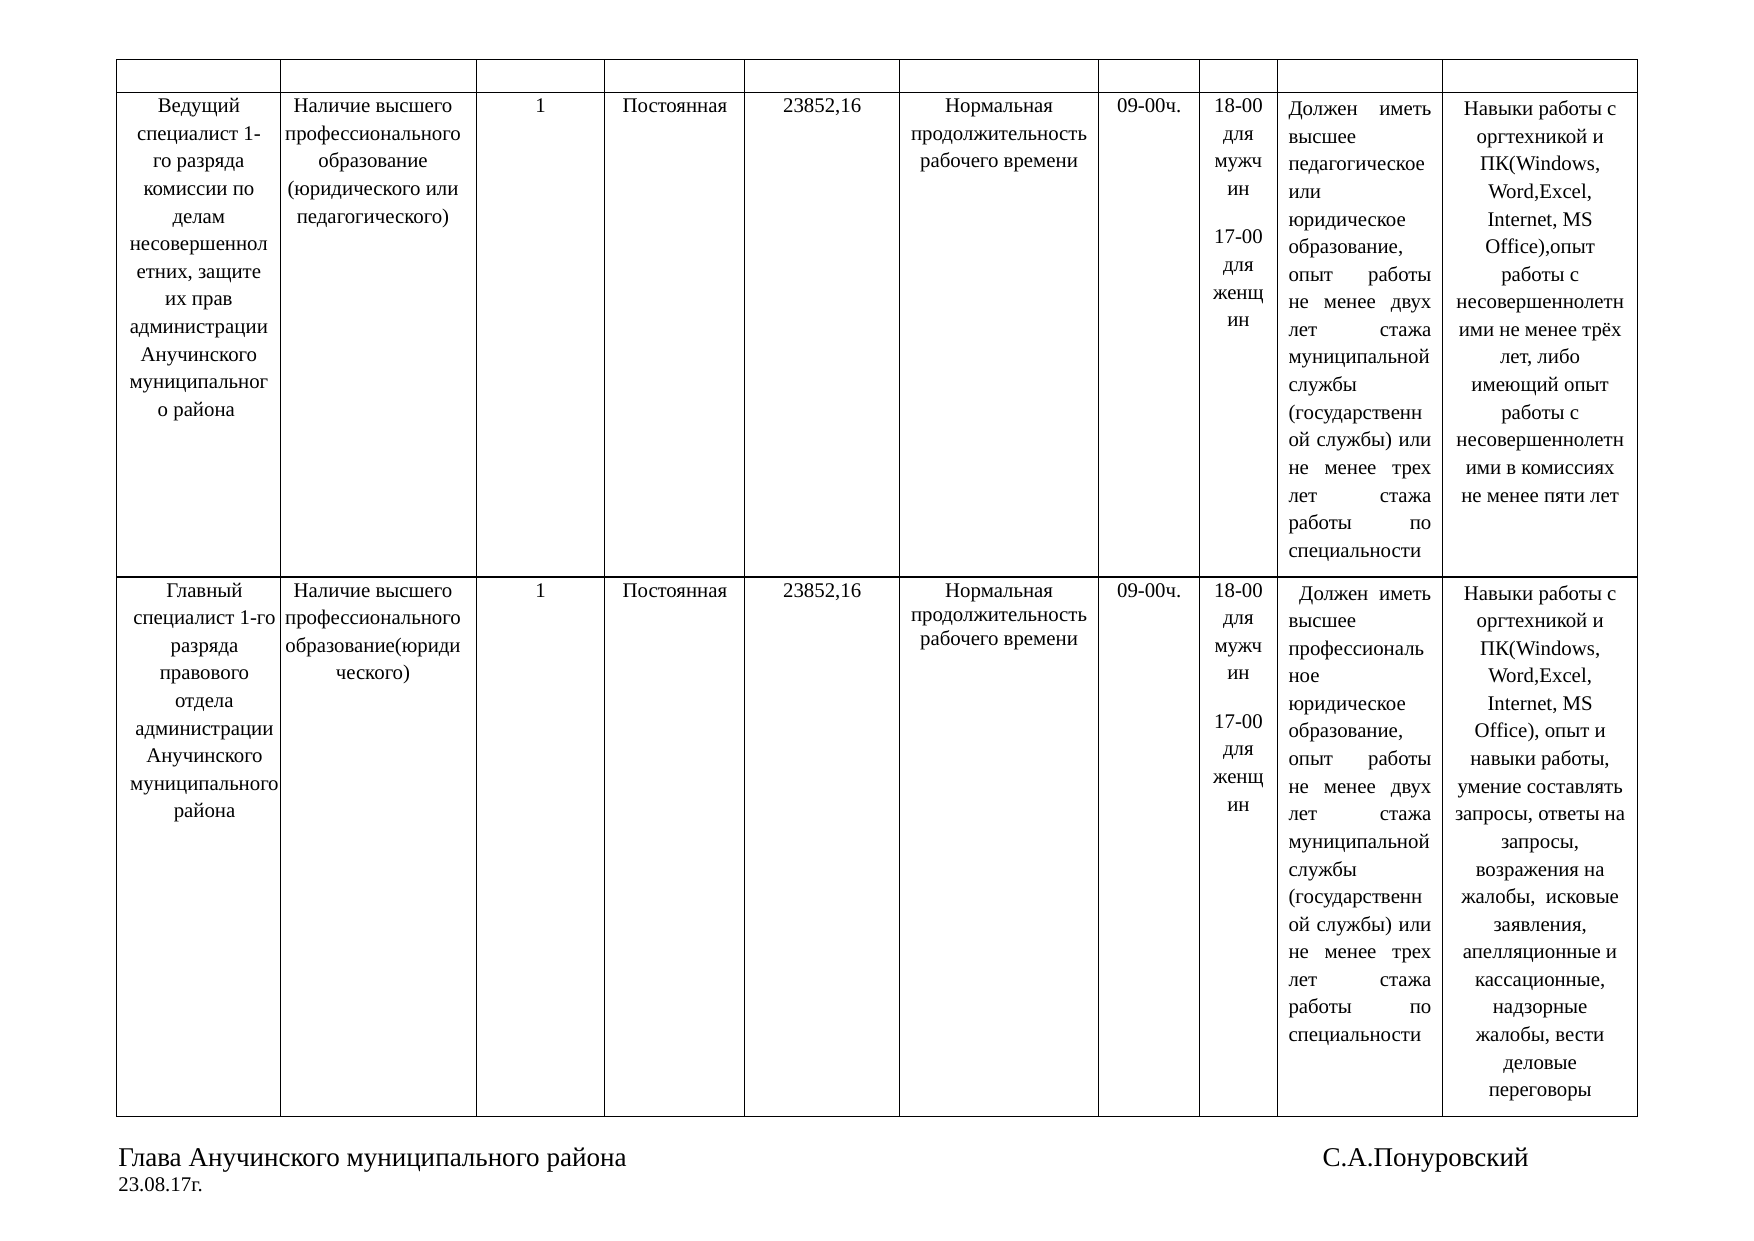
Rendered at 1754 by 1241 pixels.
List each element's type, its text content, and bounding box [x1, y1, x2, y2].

table_cell Нормальная продолжительность рабочего времени [900, 93, 1098, 576]
table_cell [281, 60, 476, 92]
table_cell [1099, 60, 1199, 92]
table_cell Навыки работы с оргтехникой и ПК(Windows, Word,Excel, Internet, MS Office), опыт и навыки работы, умение составлять запросы, ответы на запросы, возражения на жалобы, исковые заявления, апелляционные и кассационные, надзорные жалобы, вести деловые переговоры [1443, 578, 1637, 1116]
table_cell [605, 60, 744, 92]
table_cell 23852,16 [745, 578, 899, 1116]
table_cell Нормальная продолжительность рабочего времени [900, 578, 1098, 1116]
table_cell [1200, 60, 1277, 92]
table_cell 1 [477, 93, 604, 576]
table_cell 18-00 для мужчин 17-00 для женщин [1200, 578, 1277, 1116]
table_cell 18-00 для мужчин 17-00 для женщин [1200, 93, 1277, 576]
text Глава Анучинского муниципального района С.А.Понуровский [118, 1141, 1636, 1172]
table_cell [1443, 60, 1637, 92]
table_cell Должен иметь высшее педагогическое или юридическое образование, опыт работы не менее двух лет стажа муниципальной службы (государственной службы) или не менее трех лет стажа работы по специальности [1278, 93, 1442, 576]
table_cell [477, 60, 604, 92]
table_cell Наличие высшего профессионального образование(юридического) [281, 578, 476, 1116]
table_cell 09-00ч. [1099, 93, 1199, 576]
table_cell 1 [477, 578, 604, 1116]
table_cell Должен иметь высшее профессиональное юридическое образование, опыт работы не менее двух лет стажа муниципальной службы (государственной службы) или не менее трех лет стажа работы по специальности [1278, 578, 1442, 1116]
table_cell 09-00ч. [1099, 578, 1199, 1116]
table_cell Наличие высшего профессионального образование (юридического или педагогического) [281, 93, 476, 576]
table_cell Постоянная [605, 578, 744, 1116]
table_cell Навыки работы с оргтехникой и ПК(Windows, Word,Excel, Internet, MS Office),опыт работы с несовершеннолетними не менее трёх лет, либо имеющий опыт работы с несовершеннолетними в комиссиях не менее пяти лет [1443, 93, 1637, 576]
table_cell [745, 60, 899, 92]
table_cell [900, 60, 1098, 92]
table_cell 23852,16 [745, 93, 899, 576]
table_cell [1278, 60, 1442, 92]
text 23.08.17г. [118, 1172, 1636, 1196]
table_cell [117, 60, 280, 92]
table_cell Постоянная [605, 93, 744, 576]
table_cell Ведущий специалист 1-го разряда комиссии по делам несовершеннолетних, защите их прав администрации Анучинского муниципального района [117, 93, 280, 576]
table_cell Главный специалист 1-го разряда правового отдела администрации Анучинского муниципального района [117, 578, 280, 1116]
